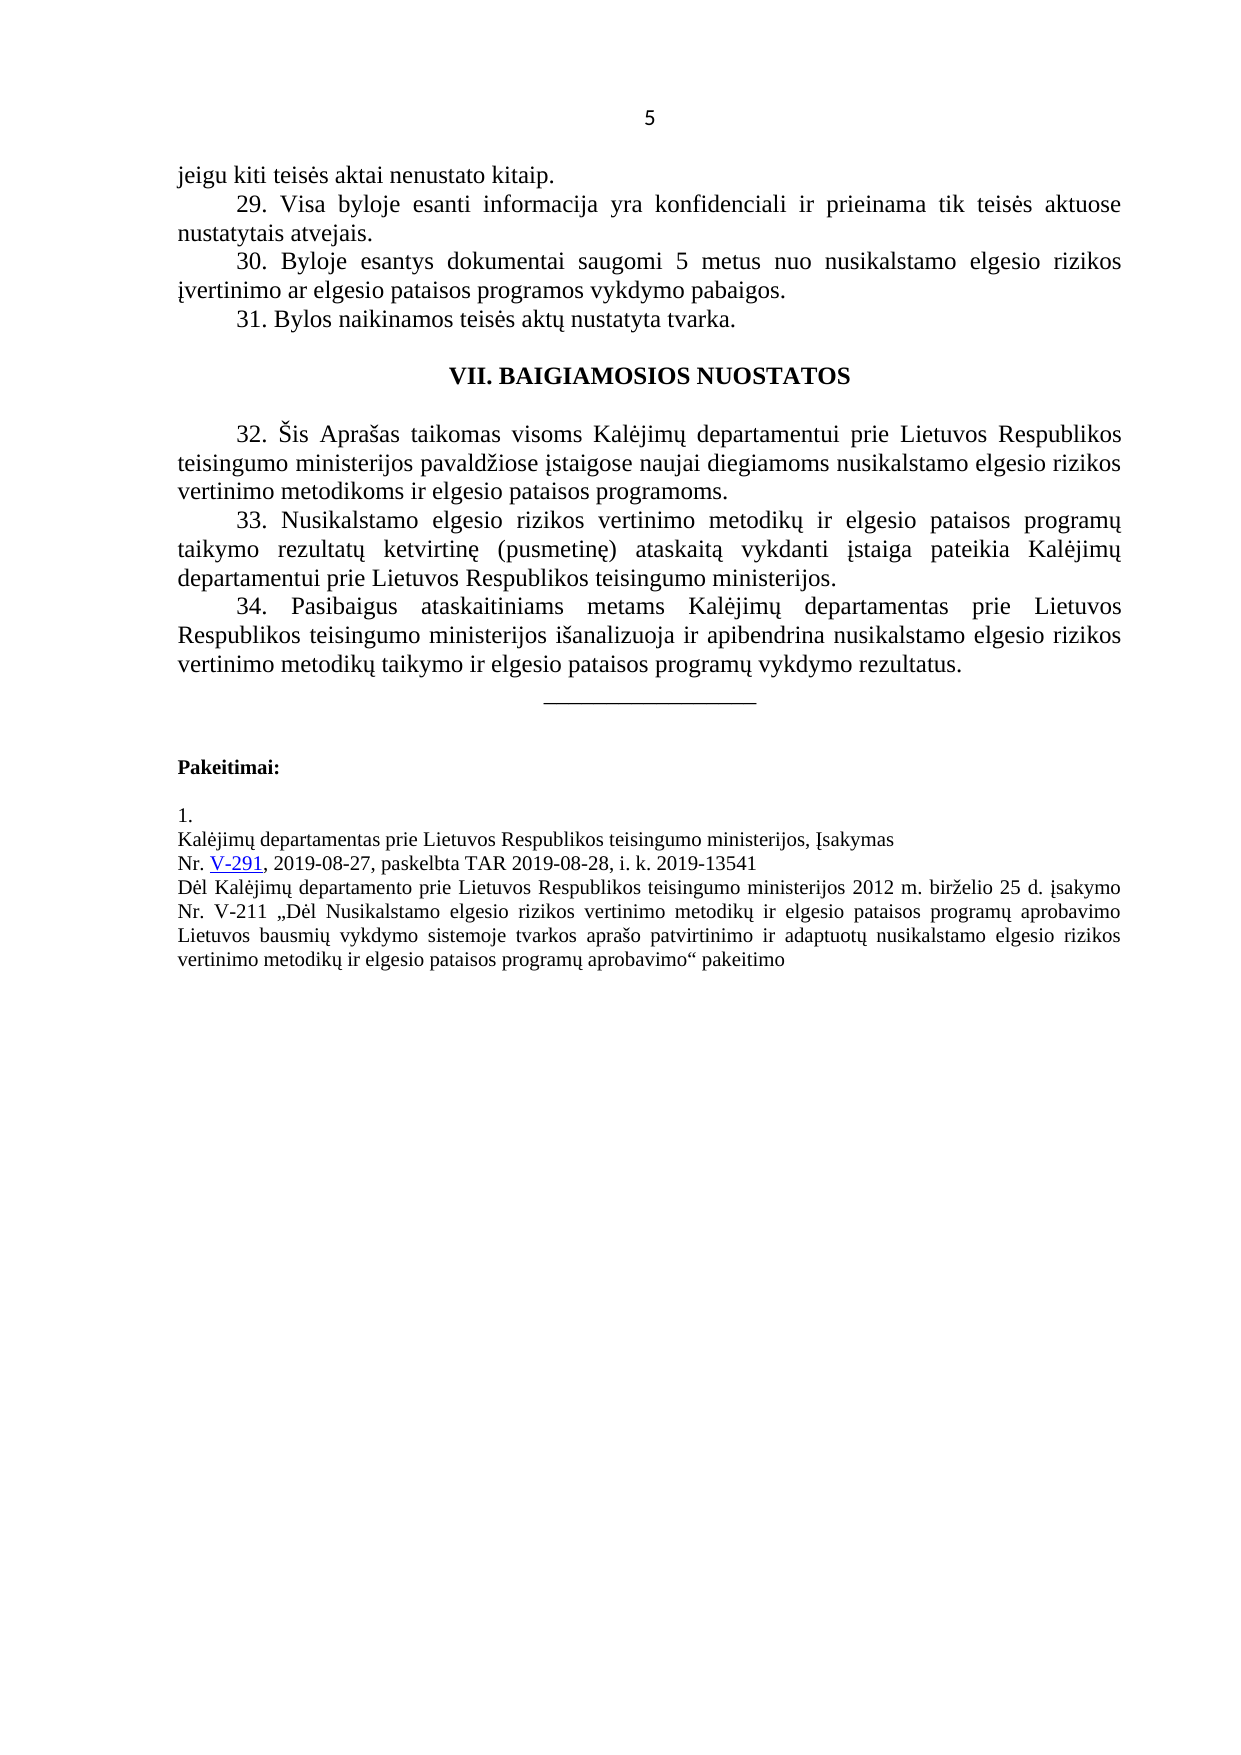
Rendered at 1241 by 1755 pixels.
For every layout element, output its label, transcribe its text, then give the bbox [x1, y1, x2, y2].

text 34. Pasibaigus ataskaitiniams metams Kalėjimų departamentas prie Lietuvos Respublikos teisingumo ministerijos išanalizuoja ir apibendrina nusikalstamo elgesio rizikos vertinimo metodikų taikymo ir elgesio pataisos programų vykdymo rezultatus. [177, 591, 1122, 678]
text Kalėjimų departamentas prie Lietuvos Respublikos teisingumo ministerijos, Įsakymas [177, 827, 1122, 851]
text Nr. V-291, 2019-08-27, paskelbta TAR 2019-08-28, i. k. 2019-13541 [177, 851, 1122, 875]
text 31. Bylos naikinamos teisės aktų nustatyta tvarka. [177, 304, 1122, 333]
text 1. [177, 803, 1122, 827]
text Dėl Kalėjimų departamento prie Lietuvos Respublikos teisingumo ministerijos 2012 m. birželio 25 d. įsakymo Nr. V-211 „Dėl Nusikalstamo elgesio rizikos vertinimo metodikų ir elgesio pataisos programų aprobavimo Lietuvos bausmių vykdymo sistemoje tvarkos aprašo patvirtinimo ir adaptuotų nusikalstamo elgesio rizikos vertinimo metodikų ir elgesio pataisos programų aprobavimo“ pakeitimo [177, 875, 1122, 971]
text 33. Nusikalstamo elgesio rizikos vertinimo metodikų ir elgesio pataisos programų taikymo rezultatų ketvirtinę (pusmetinę) ataskaitą vykdanti įstaiga pateikia Kalėjimų departamentui prie Lietuvos Respublikos teisingumo ministerijos. [177, 505, 1122, 591]
text _________________ [177, 678, 1122, 706]
text VII. BAIGIAMOSIOS NUOSTATOS [177, 361, 1122, 390]
text 29. Visa byloje esanti informacija yra konfidenciali ir prieinama tik teisės aktuose nustatytais atvejais. [177, 189, 1122, 246]
text 30. Byloje esantys dokumentai saugomi 5 metus nuo nusikalstamo elgesio rizikos įvertinimo ar elgesio pataisos programos vykdymo pabaigos. [177, 246, 1122, 304]
text Pakeitimai: [177, 754, 1122, 779]
text 32. Šis Aprašas taikomas visoms Kalėjimų departamentui prie Lietuvos Respublikos teisingumo ministerijos pavaldžiose įstaigose naujai diegiamoms nusikalstamo elgesio rizikos vertinimo metodikoms ir elgesio pataisos programoms. [177, 419, 1122, 505]
text jeigu kiti teisės aktai nenustato kitaip. [177, 160, 1122, 189]
